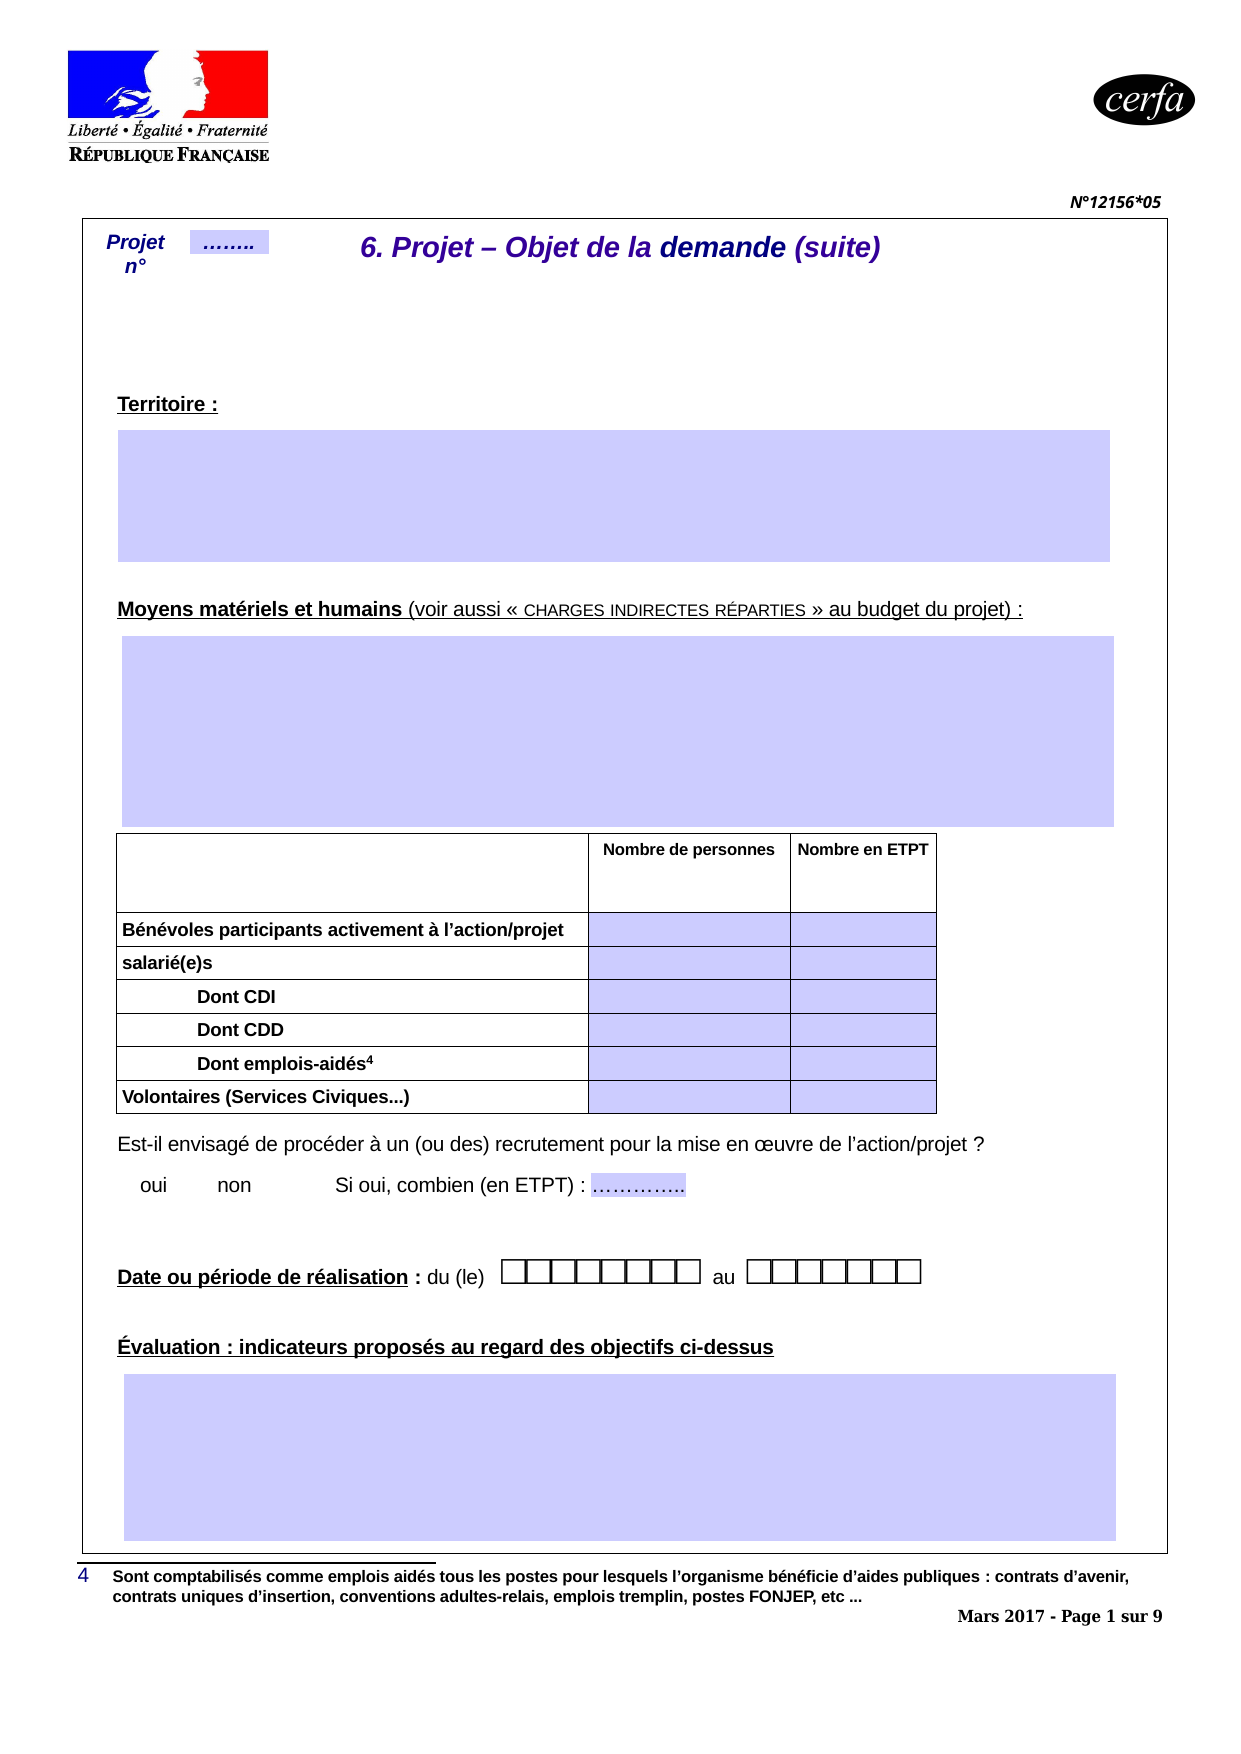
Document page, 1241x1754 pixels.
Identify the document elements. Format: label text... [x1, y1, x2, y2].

table_cell [937, 946, 1119, 979]
table_header [113, 424, 1116, 568]
table_cell [969, 284, 1162, 362]
table_cell Volontaires (Services Civiques...) [117, 1081, 588, 1113]
table_cell Dont CDD [117, 1014, 588, 1046]
table_cell [88, 284, 274, 362]
table_cell [791, 1047, 936, 1080]
table_cell [937, 1013, 1119, 1046]
table_cell [937, 1080, 1119, 1113]
table_cell [589, 1047, 790, 1080]
table_header [118, 1368, 1122, 1547]
table_cell [589, 947, 790, 979]
table_cell [589, 913, 790, 946]
table_cell [791, 980, 936, 1013]
table_cell [937, 912, 1119, 946]
table_cell [791, 1081, 936, 1113]
table_header 6. Projet – Objet de la demande (suite) [275, 224, 968, 283]
table_cell Nombre en ETPT [791, 834, 936, 912]
table_header [969, 224, 1162, 283]
table_cell Dont CDI [117, 980, 588, 1013]
table_cell [791, 947, 936, 979]
table_header Territoire : Moyens matériels et humains (voir aussi « charges indirectes réparties » au budget du projet) : Est-il envisagé de procéder à un (ou des) recrutement pour la mise en œuvre de l’action/projet ? oui non Si oui, combien (en ETPT) : ………….. Date ou période de réalisation : du (le) □□□□□□□□ au □□□□□□□ Évaluation : indicateurs proposés au regard des objectifs ci-dessus [83, 219, 1167, 1553]
table_cell [117, 834, 588, 912]
table_cell Bénévoles participants activement à l’action/projet [117, 913, 588, 946]
table_cell [589, 1081, 790, 1113]
table_cell [937, 833, 1119, 912]
table_cell [589, 1014, 790, 1046]
table_cell [937, 1046, 1119, 1080]
table_header Projet n° [88, 224, 184, 283]
table_header [116, 630, 1119, 833]
table_header …….. [185, 224, 274, 283]
table_cell [937, 979, 1119, 1013]
table_cell [791, 913, 936, 946]
table_cell salarié(e)s [117, 947, 588, 979]
table_cell [589, 980, 790, 1013]
table_cell Dont emplois-aidés [117, 1047, 588, 1080]
table_cell [275, 284, 968, 362]
table_cell Nombre de personnes [589, 834, 790, 912]
table_cell [791, 1014, 936, 1046]
